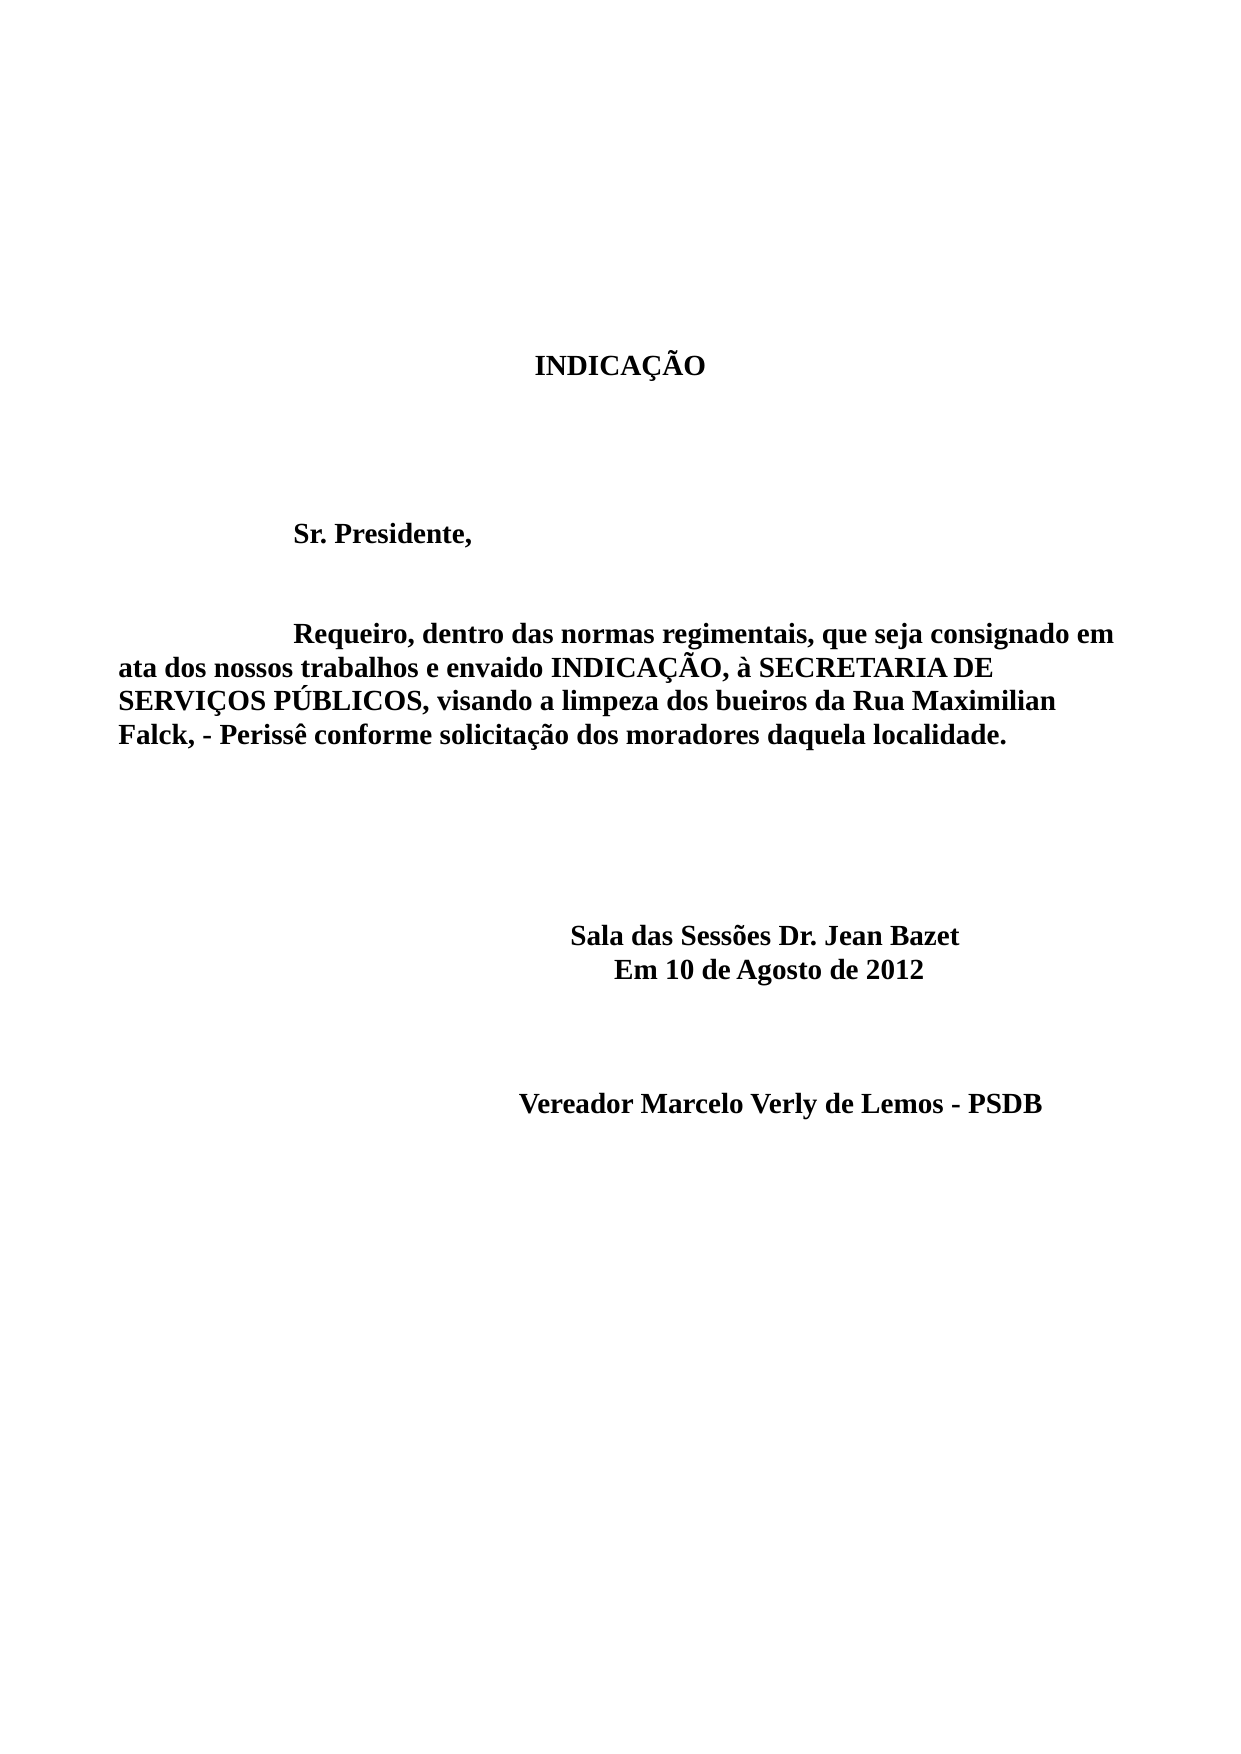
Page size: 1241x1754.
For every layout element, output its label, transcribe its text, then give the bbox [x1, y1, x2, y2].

text Sala das Sessões Dr. Jean Bazet [118, 918, 1122, 952]
text Requeiro, dentro das normas regimentais, que seja consignado em ata dos nossos trabalhos e envaido INDICAÇÃO, à SECRETARIA DE SERVIÇOS PÚBLICOS, visando a limpeza dos bueiros da Rua Maximilian Falck, - Perissê conforme solicitação dos moradores daquela localidade. [118, 616, 1122, 751]
text Em 10 de Agosto de 2012 [118, 952, 1122, 985]
text Vereador Marcelo Verly de Lemos - PSDB [118, 1086, 1122, 1119]
text INDICAÇÃO [118, 348, 1122, 382]
text Sr. Presidente, [118, 516, 1122, 549]
